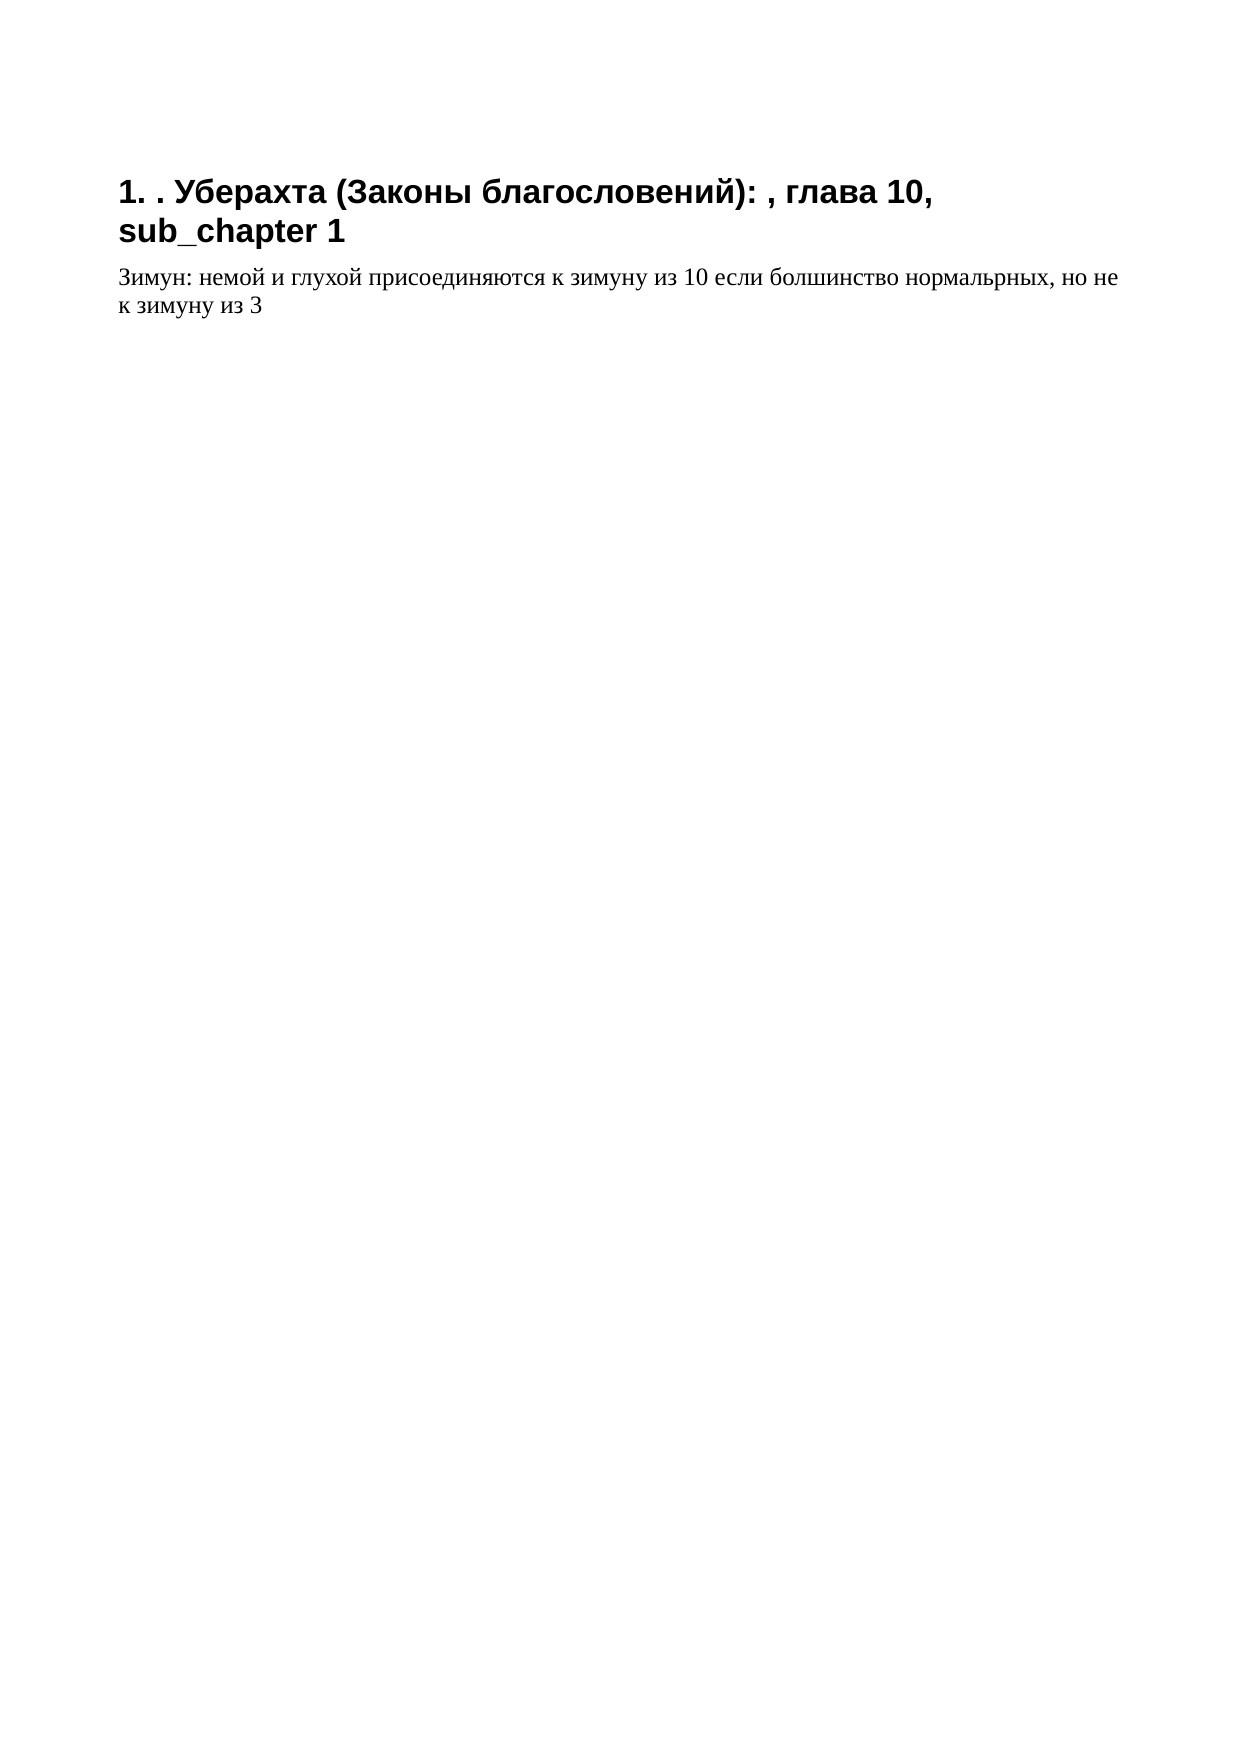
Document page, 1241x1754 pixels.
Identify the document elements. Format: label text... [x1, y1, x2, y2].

text Зимун: немой и глухой присоединяются к зимуну из 10 если болшинство нормальрных, но не к зимуну из 3 [118, 176, 1122, 233]
subtitle . Уберахта (Законы благословений): , глава 10, sub_chapter 1 [118, 147, 1122, 176]
